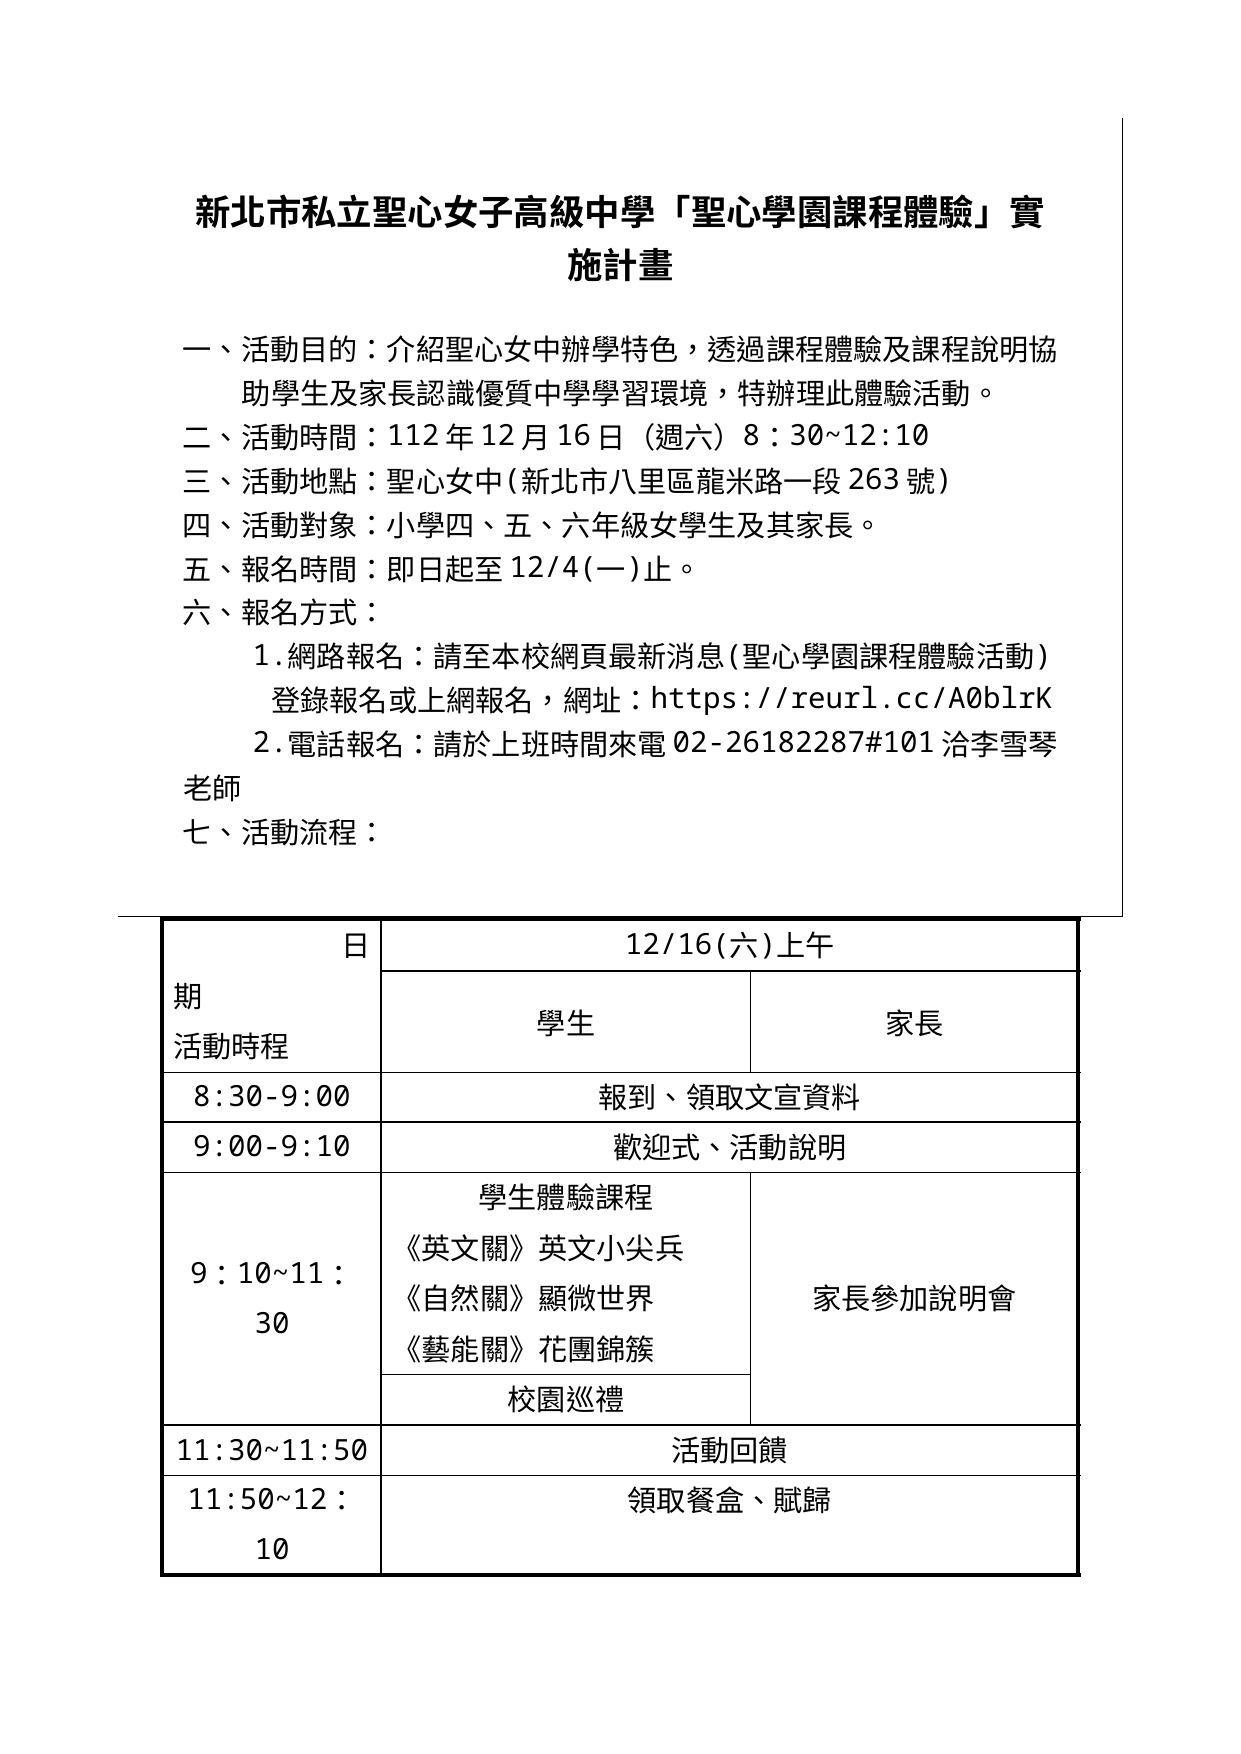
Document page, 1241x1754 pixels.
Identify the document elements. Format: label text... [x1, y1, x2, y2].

table_cell 9:00-9:10 [164, 1123, 380, 1172]
subtitle 2.電話報名：請於上班時間來電02-26182287#101洽李雪琴老師 [118, 720, 1122, 808]
table_cell 9：10~11：30 [164, 1173, 380, 1424]
table_cell 報到、領取文宣資料 [382, 1073, 1076, 1121]
table_header 12/16(六)上午 [382, 921, 1076, 970]
table_cell 領取餐盒、賦歸 [382, 1476, 1076, 1573]
subtitle 四、活動對象：小學四、五、六年級女學生及其家長。 [118, 500, 1122, 544]
table_cell 學生體驗課程 《英文關》英文小尖兵 《自然關》顯微世界 《藝能關》花團錦簇 [382, 1173, 750, 1374]
table_cell 11:50~12：10 [164, 1476, 380, 1573]
table_cell 校園巡禮 [382, 1375, 750, 1424]
subtitle 新北市私立聖心女子高級中學「聖心學園課程體驗」實施計畫 [118, 118, 1122, 289]
subtitle 三、活動地點：聖心女中(新北市八里區龍米路一段263號) [118, 456, 1122, 500]
table_cell 8:30-9:00 [164, 1073, 380, 1121]
table_cell 歡迎式、活動說明 [382, 1123, 1076, 1172]
table_cell 活動回饋 [382, 1426, 1076, 1475]
subtitle 七、活動流程： [118, 808, 1122, 916]
subtitle 1.網路報名：請至本校網頁最新消息(聖心學園課程體驗活動)登錄報名或上網報名，網址：https://reurl.cc/A0blrK [118, 632, 1122, 720]
subtitle 六、報名方式： [118, 588, 1122, 632]
subtitle 二、活動時間：112年12月16日（週六）8：30~12:10 [118, 412, 1122, 456]
table_cell 學生 [382, 972, 750, 1071]
subtitle 五、報名時間：即日起至12/4(一)止。 [118, 544, 1122, 588]
table_cell 家長 [751, 972, 1076, 1071]
subtitle 一、活動目的：介紹聖心女中辦學特色，透過課程體驗及課程說明協助學生及家長認識優質中學學習環境，特辦理此體驗活動。 [118, 324, 1122, 412]
table_cell 家長參加說明會 [751, 1173, 1076, 1424]
table_cell 11:30~11:50 [164, 1426, 380, 1475]
table_header 日期 活動時程 [164, 921, 380, 1071]
